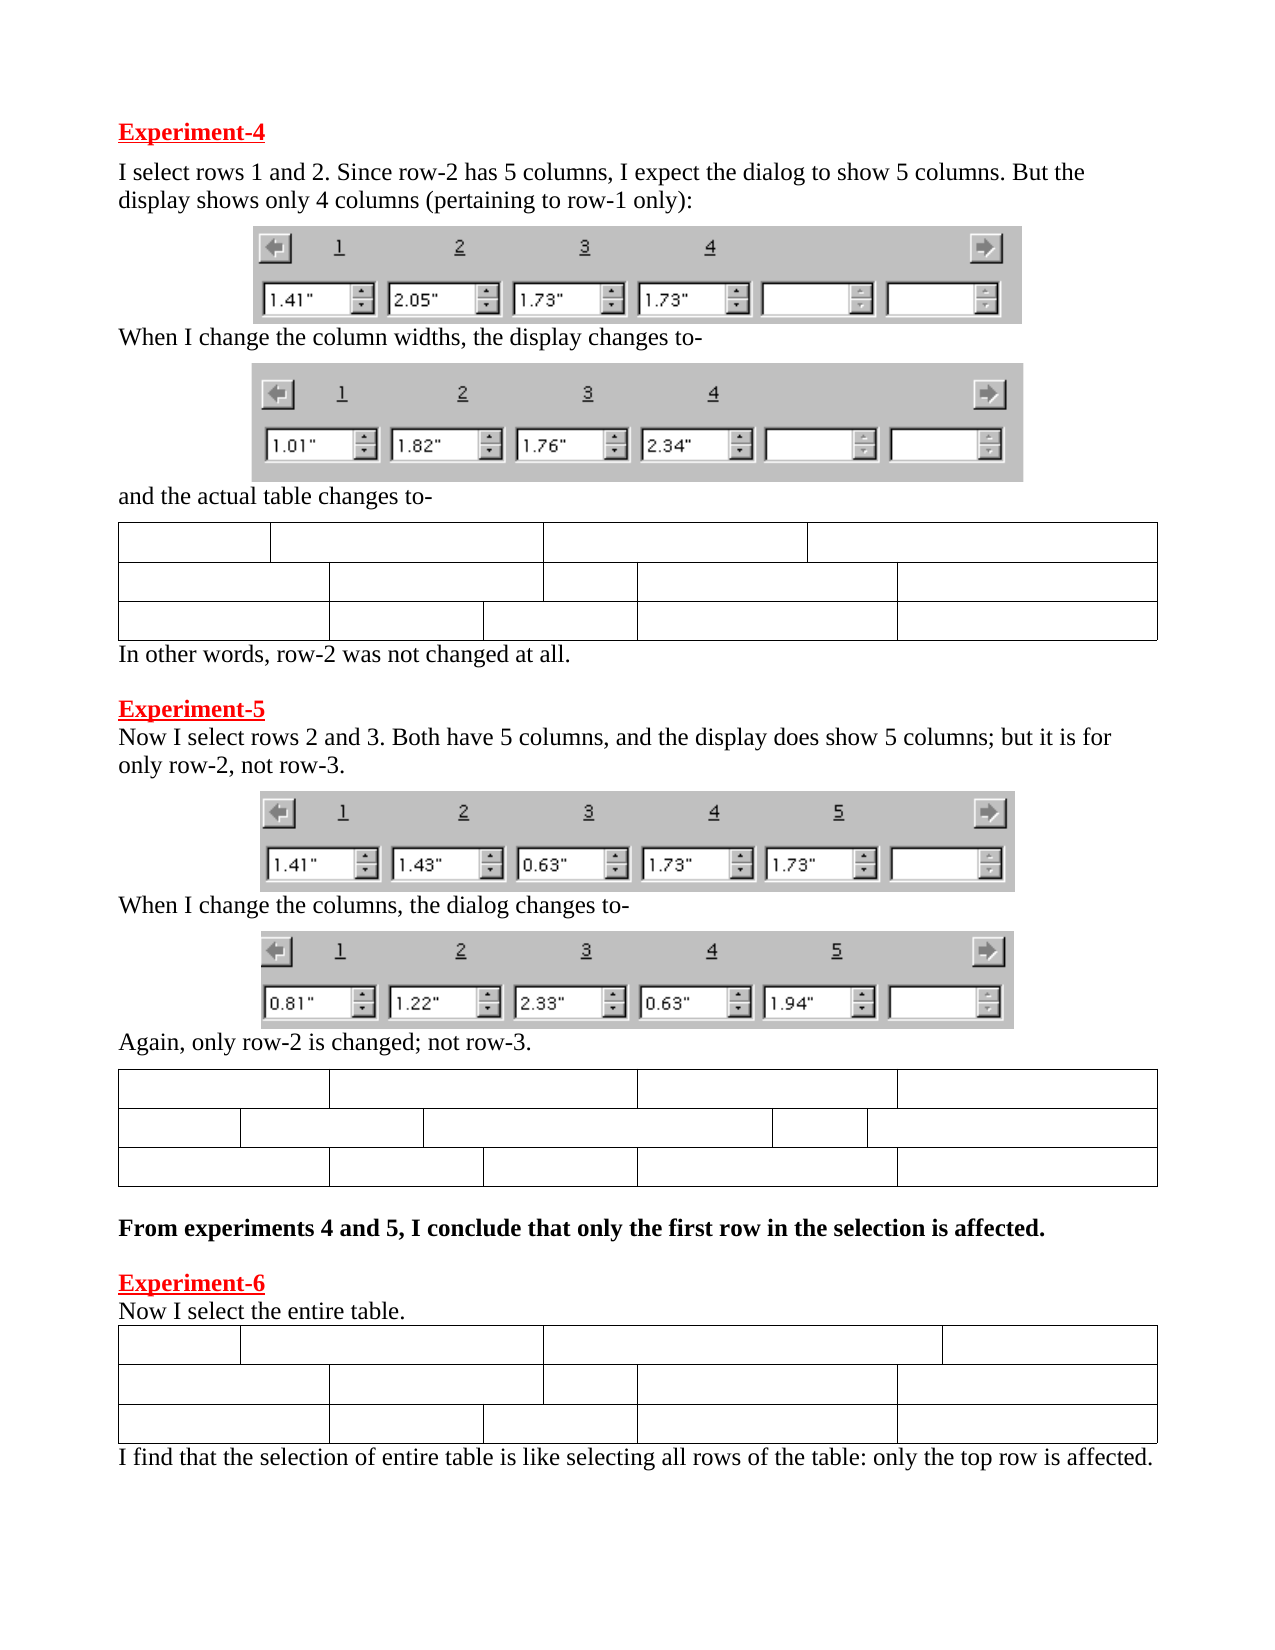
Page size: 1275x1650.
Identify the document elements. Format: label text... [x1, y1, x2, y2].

table_cell [119, 1109, 240, 1147]
table_cell [484, 602, 637, 640]
picture [253, 226, 1022, 324]
table_cell [898, 1148, 1157, 1186]
table_cell [638, 563, 897, 601]
table_cell [119, 1405, 329, 1443]
text Experiment-6 [118, 1269, 1157, 1297]
table_header [119, 523, 270, 562]
table_cell [484, 1405, 637, 1443]
table_cell [119, 563, 329, 601]
table_header [119, 1070, 329, 1108]
text Again, only row-2 is changed; not row-3. [118, 931, 1157, 1056]
table_header [330, 1070, 637, 1108]
table_cell [330, 1365, 543, 1403]
text Now I select the entire table. [118, 1297, 1157, 1325]
picture [260, 791, 1015, 892]
table_header [638, 1070, 897, 1108]
text Now I select rows 2 and 3. Both have 5 columns, and the display does show 5 columns; but it is for only row-2, not row-3. [118, 723, 1157, 779]
text Experiment-5 [118, 696, 1157, 723]
text I find that the selection of entire table is like selecting all rows of the table: only the top row is affected. [118, 1444, 1157, 1471]
table_header [943, 1326, 1157, 1364]
text When I change the column widths, the display changes to- [118, 226, 1157, 351]
table_cell [119, 1148, 329, 1186]
table_cell [638, 1365, 897, 1403]
picture [251, 363, 1024, 482]
table_cell [330, 602, 483, 640]
table_header [119, 1326, 240, 1364]
table_cell [241, 1109, 423, 1147]
picture [261, 931, 1014, 1029]
table_cell [544, 563, 637, 601]
table_header [271, 523, 543, 562]
table_cell [330, 1148, 483, 1186]
table_cell [119, 602, 329, 640]
table_cell [898, 563, 1157, 601]
table_cell [898, 1405, 1157, 1443]
text Experiment-4 [118, 118, 1157, 146]
text I select rows 1 and 2. Since row-2 has 5 columns, I expect the dialog to show 5 columns. But the display shows only 4 columns (pertaining to row-1 only): [118, 158, 1157, 214]
table_cell [119, 1365, 329, 1403]
table_cell [898, 1365, 1157, 1403]
table_cell [773, 1109, 867, 1147]
table_header [898, 1070, 1157, 1108]
table_cell [544, 1365, 637, 1403]
table_cell [898, 602, 1157, 640]
table_cell [424, 1109, 772, 1147]
table_header [241, 1326, 543, 1364]
table_cell [484, 1148, 637, 1186]
table_cell [638, 1148, 897, 1186]
table_header [808, 523, 1157, 562]
table_cell [638, 602, 897, 640]
table_cell [638, 1405, 897, 1443]
text When I change the columns, the dialog changes to- [118, 791, 1157, 919]
table_cell [868, 1109, 1157, 1147]
table_header [544, 1326, 942, 1364]
table_cell [330, 563, 543, 601]
text and the actual table changes to- [118, 363, 1157, 510]
text In other words, row-2 was not changed at all. [118, 641, 1157, 668]
table_cell [330, 1405, 483, 1443]
text From experiments 4 and 5, I conclude that only the first row in the selection is affected. [118, 1214, 1157, 1242]
table_header [544, 523, 807, 562]
